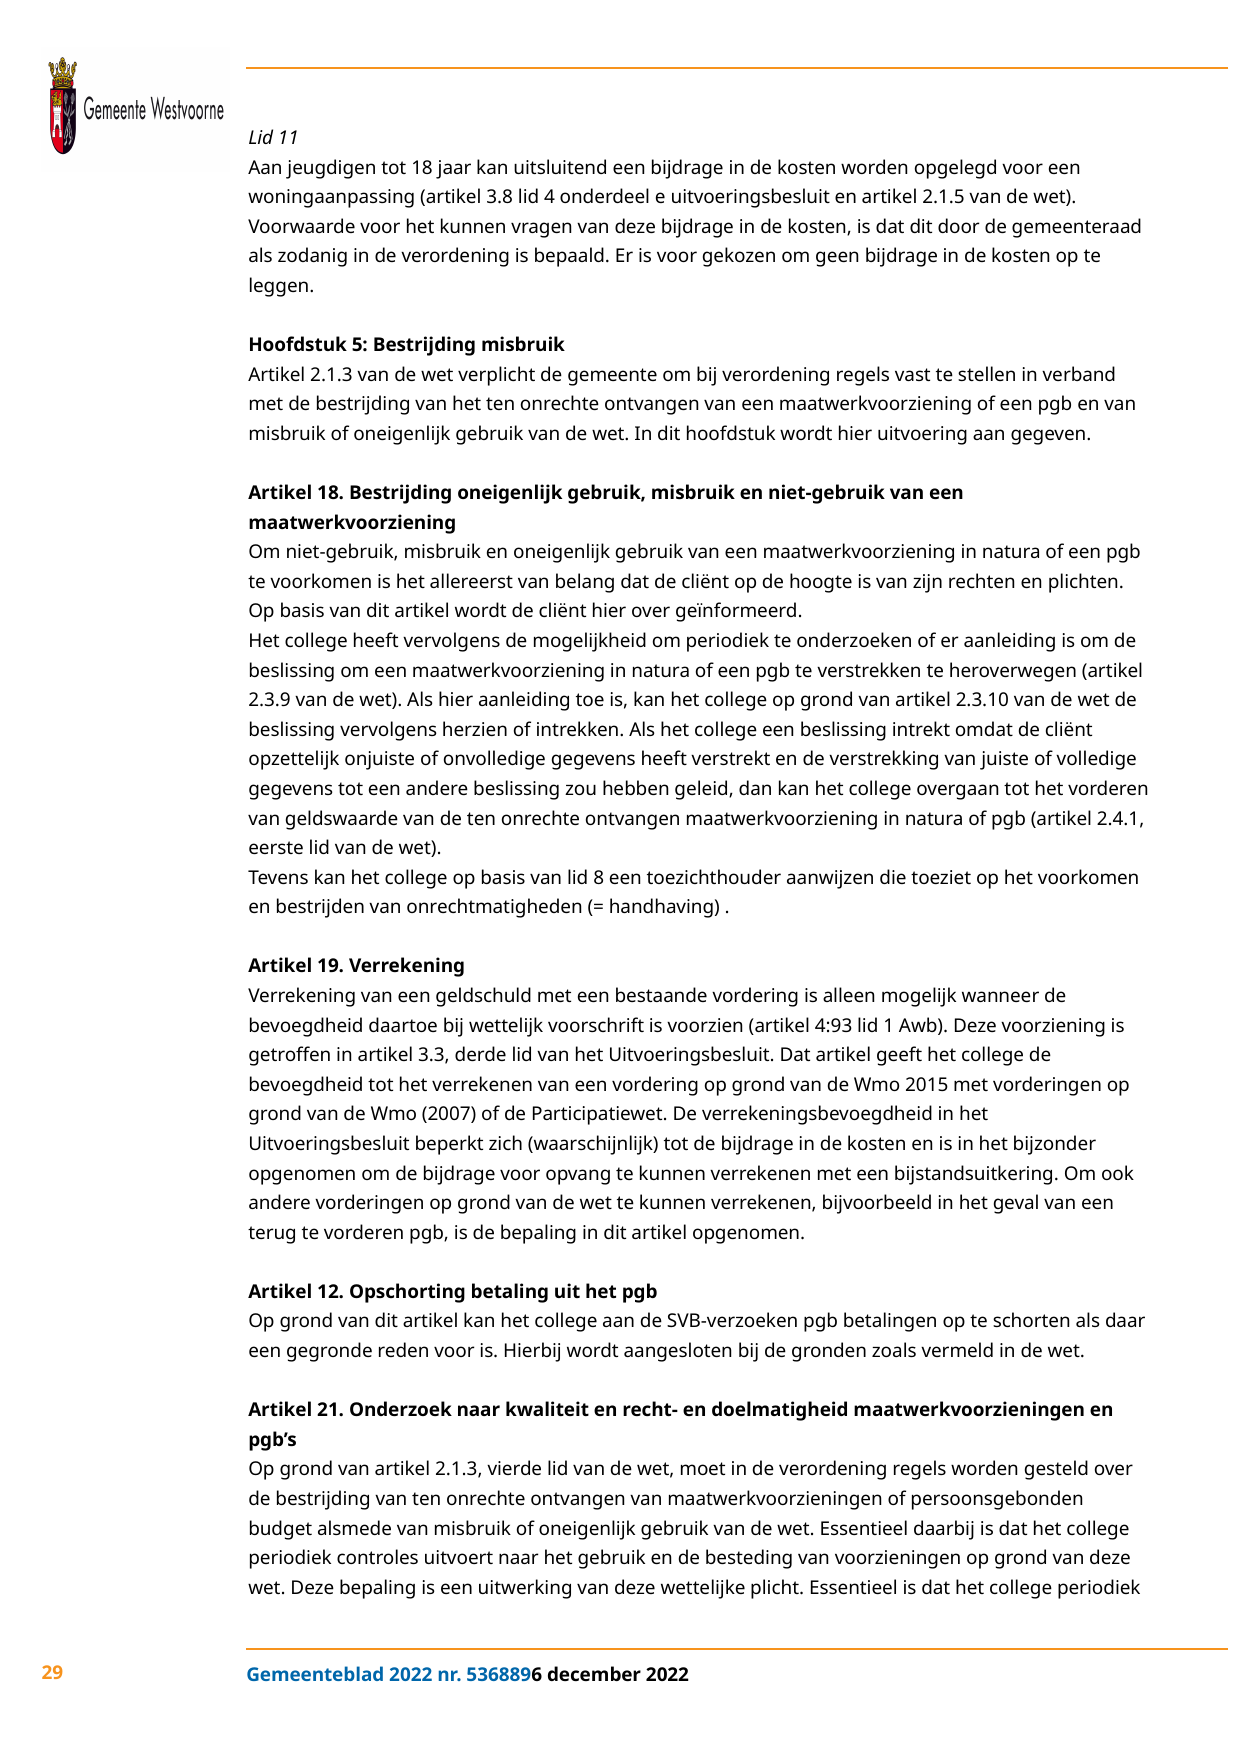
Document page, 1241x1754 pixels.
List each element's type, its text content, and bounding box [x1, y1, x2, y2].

text Artikel 2.1.3 van de wet verplicht de gemeente om bij verordening regels vast te stellen in verband met de bestrijding van het ten onrechte ontvangen van een maatwerkvoorziening of een pgb en van misbruik of oneigenlijk gebruik van de wet. In dit hoofdstuk wordt hier uitvoering aan gegeven. [248, 361, 1152, 446]
text Om niet-gebruik, misbruik en oneigenlijk gebruik van een maatwerkvoorziening in natura of een pgb te voorkomen is het allereerst van belang dat de cliënt op de hoogte is van zijn rechten en plichten. Op basis van dit artikel wordt de cliënt hier over geïnformeerd. [248, 538, 1152, 623]
text Op grond van artikel 2.1.3, vierde lid van de wet, moet in de verordening regels worden gesteld over de bestrijding van ten onrechte ontvangen van maatwerkvoorzieningen of persoonsgebonden budget alsmede van misbruik of oneigenlijk gebruik van de wet. Essentieel daarbij is dat het college periodiek controles uitvoert naar het gebruik en de besteding van voorzieningen op grond van deze wet. Deze bepaling is een uitwerking van deze wettelijke plicht. Essentieel is dat het college periodiek [248, 1456, 1152, 1600]
text Het college heeft vervolgens de mogelijkheid om periodiek te onderzoeken of er aanleiding is om de beslissing om een maatwerkvoorziening in natura of een pgb te verstrekken te heroverwegen (artikel 2.3.9 van de wet). Als hier aanleiding toe is, kan het college op grond van artikel 2.3.10 van de wet de beslissing vervolgens herzien of intrekken. Als het college een beslissing intrekt omdat de cliënt opzettelijk onjuiste of onvolledige gegevens heeft verstrekt en de verstrekking van juiste of volledige gegevens tot een andere beslissing zou hebben geleid, dan kan het college overgaan tot het vorderen van geldswaarde van de ten onrechte ontvangen maatwerkvoorziening in natura of pgb (artikel 2.4.1, eerste lid van de wet). [248, 627, 1152, 860]
text Artikel 21. Onderzoek naar kwaliteit en recht- en doelmatigheid maatwerkvoorzieningen en pgb’s [248, 1396, 1152, 1452]
picture [41, 47, 231, 172]
text Op grond van dit artikel kan het college aan de SVB-verzoeken pgb betalingen op te schorten als daar een gegronde reden voor is. Hierbij wordt aangesloten bij de gronden zoals vermeld in de wet. [248, 1308, 1152, 1363]
text Hoofdstuk 5: Bestrijding misbruik [248, 331, 1152, 357]
text Tevens kan het college op basis van lid 8 een toezichthouder aanwijzen die toeziet op het voorkomen en bestrijden van onrechtmatigheden (= handhaving) . [248, 864, 1152, 919]
text Artikel 18. Bestrijding oneigenlijk gebruik, misbruik en niet-gebruik van een maatwerkvoorziening [248, 479, 1152, 535]
text Artikel 19. Verrekening [248, 953, 1152, 978]
text Verrekening van een geldschuld met een bestaande vordering is alleen mogelijk wanneer de bevoegdheid daartoe bij wettelijk voorschrift is voorzien (artikel 4:93 lid 1 Awb). Deze voorziening is getroffen in artikel 3.3, derde lid van het Uitvoeringsbesluit. Dat artikel geeft het college de bevoegdheid tot het verrekenen van een vordering op grond van de Wmo 2015 met vorderingen op grond van de Wmo (2007) of de Participatiewet. De verrekeningsbevoegdheid in het Uitvoeringsbesluit beperkt zich (waarschijnlijk) tot de bijdrage in de kosten en is in het bijzonder opgenomen om de bijdrage voor opvang te kunnen verrekenen met een bijstandsuitkering. Om ook andere vorderingen op grond van de wet te kunnen verrekenen, bijvoorbeeld in het geval van een terug te vorderen pgb, is de bepaling in dit artikel opgenomen. [248, 982, 1152, 1245]
text Lid 11 [248, 124, 1152, 150]
text Artikel 12. Opschorting betaling uit het pgb [248, 1278, 1152, 1304]
text Aan jeugdigen tot 18 jaar kan uitsluitend een bijdrage in de kosten worden opgelegd voor een woningaanpassing (artikel 3.8 lid 4 onderdeel e uitvoeringsbesluit en artikel 2.1.5 van de wet). Voorwaarde voor het kunnen vragen van deze bijdrage in de kosten, is dat dit door de gemeenteraad als zodanig in de verordening is bepaald. Er is voor gekozen om geen bijdrage in de kosten op te leggen. [248, 154, 1152, 298]
